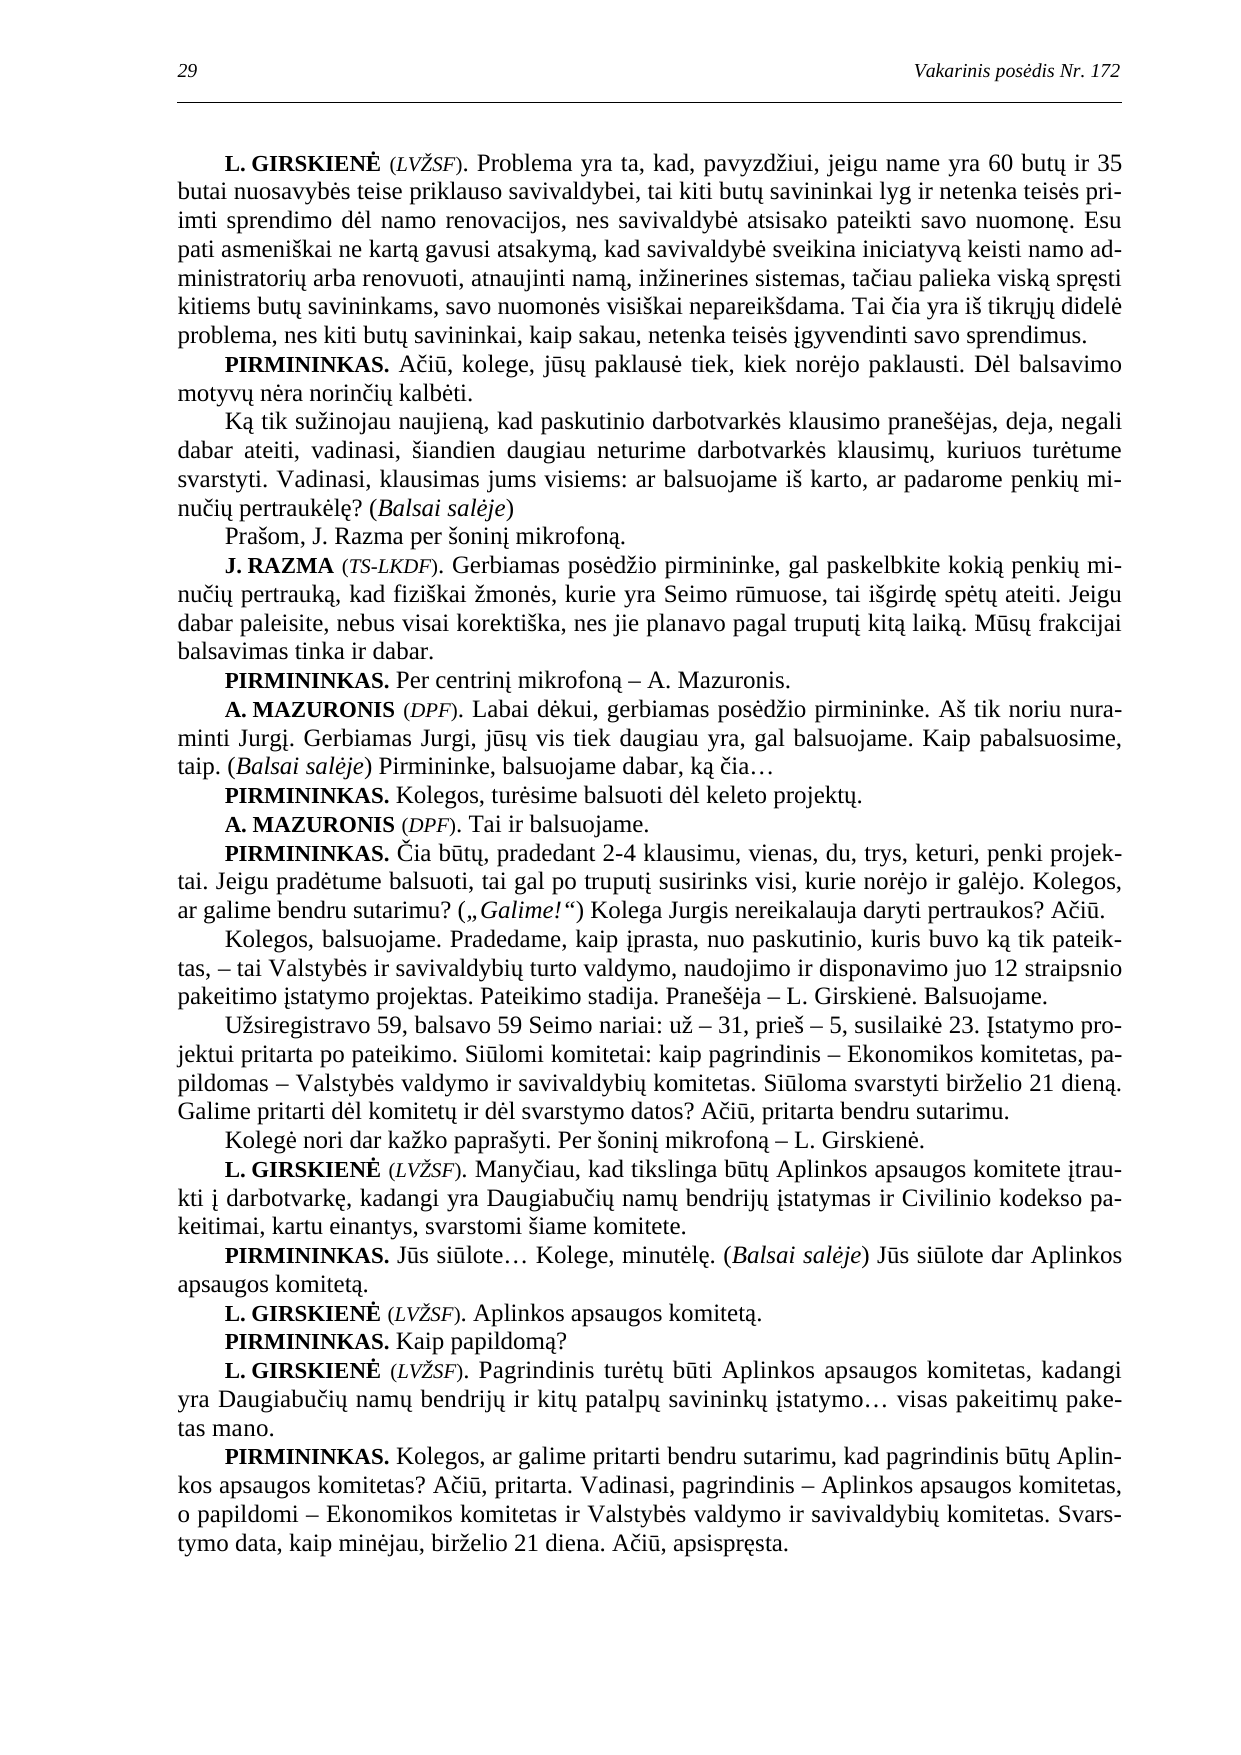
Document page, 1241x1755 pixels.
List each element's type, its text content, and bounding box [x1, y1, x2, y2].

text PIRMININKAS. Ko­le­gos, tu­rė­si­me bal­suo­ti dėl ke­le­to pro­jek­tų. [177, 780, 1122, 809]
text Pra­šom, J. Raz­ma per šo­ni­nį mik­ro­fo­ną. [177, 521, 1122, 550]
text Už­si­re­gist­ra­vo 59, bal­sa­vo 59 Sei­mo na­riai: už – 31, prieš – 5, su­si­lai­kė 23. Įsta­ty­mo pro­jek­tui pri­tar­ta po pa­tei­ki­mo. Siū­lo­mi ko­mi­te­tai: kaip pa­grin­di­nis – Eko­no­mi­kos ko­mi­te­tas, pa­pil­do­mas – Vals­ty­bės val­dy­mo ir sa­vi­val­dy­bių ko­mi­te­tas. Siū­lo­ma svars­ty­ti bir­že­lio 21 die­ną. Ga­li­me pri­tar­ti dėl ko­mi­te­tų ir dėl svars­ty­mo da­tos? Ačiū, pri­tar­ta ben­dru su­ta­ri­mu. [177, 1010, 1122, 1125]
text Ko­le­gė no­ri dar kaž­ko pa­pra­šy­ti. Per šo­ni­nį mik­ro­fo­ną – L. Girs­kie­nė. [177, 1125, 1122, 1154]
text PIRMININKAS. Per cen­tri­nį mik­ro­fo­ną – A. Ma­zu­ro­nis. [177, 665, 1122, 694]
text PIRMININKAS. Ačiū, ko­le­ge, jū­sų pa­klau­sė tiek, kiek no­rė­jo pa­klaus­ti. Dėl bal­sa­vi­mo mo­ty­vų nė­ra no­rin­čių kal­bė­ti. [177, 349, 1122, 406]
text L. GIRSKIENĖ (LVŽSF). Ap­lin­kos ap­sau­gos ko­mi­te­tą. [177, 1298, 1122, 1326]
text L. GIRSKIENĖ (LVŽSF). Pa­grin­di­nis tu­rė­tų bū­ti Ap­lin­kos ap­sau­gos ko­mi­te­tas, ka­dan­gi yra Dau­gia­bu­čių na­mų ben­dri­jų ir ki­tų pa­tal­pų sa­vi­nin­kų įsta­ty­mo… vi­sas pa­kei­ti­mų pa­ke­tas ma­no. [177, 1355, 1122, 1441]
text PIRMININKAS. Jūs siū­lo­te… Ko­le­ge, mi­nu­tė­lę. (Bal­sai sa­lė­je) Jūs siū­lo­te dar Ap­lin­kos ap­sau­gos ko­mi­te­tą. [177, 1240, 1122, 1298]
text A. MAZURONIS (DPF). Tai ir bal­suo­ja­me. [177, 809, 1122, 838]
text L. GIRSKIENĖ (LVŽSF). Ma­ny­čiau, kad tiks­lin­ga bū­tų Ap­lin­kos ap­sau­gos ko­mi­te­te įtrau­k­ti į dar­bo­tvarkę, ka­dan­gi yra Dau­gia­bu­čių na­mų ben­dri­jų įsta­ty­mas ir Ci­vi­li­nio ko­dek­so pa­kei­ti­mai, kar­tu ei­nan­tys, svars­to­mi šia­me ko­mi­te­te. [177, 1154, 1122, 1240]
text Ką tik su­ži­no­jau nau­jie­ną, kad pas­ku­ti­nio dar­bo­tvarkės klau­si­mo pra­ne­šė­jas, de­ja, ne­ga­li da­bar at­ei­ti, va­di­na­si, šian­dien dau­giau ne­tu­ri­me dar­bo­tvarkės klau­si­mų, ku­riuos tu­rė­tu­me svar­s­ty­ti. Va­di­na­si, klau­si­mas jums vi­siems: ar bal­suo­ja­me iš kar­to, ar pa­da­ro­me pen­kių mi­nu­čių per­trau­kė­lę? (Bal­sai sa­lė­je) [177, 406, 1122, 521]
text J. RAZMA (TS-LKDF). Ger­bia­mas po­sė­džio pir­mi­nin­ke, gal pa­skelb­ki­te ko­kią pen­kių mi­nu­čių per­trau­ką, kad fi­ziš­kai žmo­nės, ku­rie yra Sei­mo rū­muo­se, tai iš­gir­dę spė­tų at­ei­ti. Jei­gu da­bar pa­lei­si­te, ne­bus vi­sai ko­rek­tiš­ka, nes jie pla­na­vo pa­gal tru­pu­tį ki­tą lai­ką. Mū­sų frak­ci­jai bal­sa­vi­mas tin­ka ir da­bar. [177, 550, 1122, 665]
text PIRMININKAS. Kaip pa­pil­do­mą? [177, 1326, 1122, 1355]
text PIRMININKAS. Čia bū­tų, pra­de­dant 2-4 klau­si­mu, vie­nas, du, trys, ke­tu­ri, pen­ki pro­jek­tai. Jei­gu pra­dė­tu­me bal­suo­ti, tai gal po tru­pu­tį su­si­rinks vi­si, ku­rie no­rė­jo ir ga­lė­jo. Ko­le­gos, ar ga­li­me ben­dru su­ta­ri­mu? („Ga­li­me!“) Ko­le­ga Jur­gis ne­rei­ka­lau­ja da­ry­ti per­trau­kos? Ačiū. [177, 838, 1122, 924]
text A. MAZURONIS (DPF). La­bai dė­kui, ger­bia­mas po­sė­džio pir­mi­nin­ke. Aš tik no­riu nu­ra­min­ti Jur­gį. Ger­bia­mas Jur­gi, jū­sų vis tiek dau­giau yra, gal bal­suo­ja­me. Kaip pa­bal­suo­si­me, taip. (Bal­sai sa­lė­je) Pir­mi­nin­ke, bal­suo­ja­me da­bar, ką čia… [177, 694, 1122, 780]
text Ko­le­gos, bal­suo­ja­me. Pra­de­da­me, kaip įpras­ta, nuo pas­ku­ti­nio, ku­ris bu­vo ką tik pa­teik­tas, – tai Vals­ty­bės ir sa­vi­val­dy­bių tur­to val­dy­mo, nau­do­ji­mo ir dis­po­na­vi­mo juo 12 straips­nio pa­kei­ti­mo įsta­ty­mo pro­jek­tas. Pa­tei­ki­mo sta­di­ja. Pra­ne­šė­ja – L. Girs­kie­nė. Bal­suo­ja­me. [177, 924, 1122, 1010]
text L. GIRSKIENĖ (LVŽSF). Pro­ble­ma yra ta, kad, pa­vyz­džiui, jei­gu na­me yra 60 bu­tų ir 35 bu­tai nuo­sa­vy­bės tei­se pri­klau­so sa­vi­val­dy­bei, tai ki­ti bu­tų sa­vi­nin­kai lyg ir ne­ten­ka tei­sės pri­im­ti spren­di­mo dėl na­mo re­no­va­ci­jos, nes sa­vi­val­dy­bė at­si­sa­ko pa­teik­ti sa­vo nuo­mo­nę. Esu pa­ti as­me­niš­kai ne kar­tą ga­vu­si at­sa­ky­mą, kad sa­vi­val­dy­bė svei­ki­na ini­cia­ty­vą keis­ti na­mo ad­mi­nist­ra­to­rių ar­ba re­no­vuo­ti, at­nau­jin­ti na­mą, in­ži­ne­ri­nes sis­te­mas, ta­čiau pa­lie­ka vis­ką spręs­ti ki­tiems bu­tų sa­vi­nin­kams, sa­vo nuo­mo­nės vi­siš­kai ne­pa­reikš­da­ma. Tai čia yra iš tik­rų­jų di­de­lė pro­ble­ma, nes ki­ti bu­tų sa­vi­nin­kai, kaip sa­kau, ne­ten­ka tei­sės įgy­ven­din­ti sa­vo spren­di­mus. [177, 148, 1122, 349]
text PIRMININKAS. Ko­le­gos, ar ga­li­me pri­tar­ti ben­dru su­ta­ri­mu, kad pa­grin­di­nis bū­tų Ap­lin­kos ap­sau­gos ko­mi­te­tas? Ačiū, pri­tar­ta. Va­di­na­si, pa­grin­di­nis – Ap­lin­kos ap­sau­gos ko­mi­te­tas, o pa­pil­do­mi – Eko­no­mi­kos ko­mi­te­tas ir Vals­ty­bės val­dy­mo ir sa­vi­val­dy­bių ko­mi­te­tas. Svars­ty­mo da­ta, kaip mi­nė­jau, bir­že­lio 21 die­na. Ačiū, ap­si­spręs­ta. [177, 1441, 1122, 1556]
